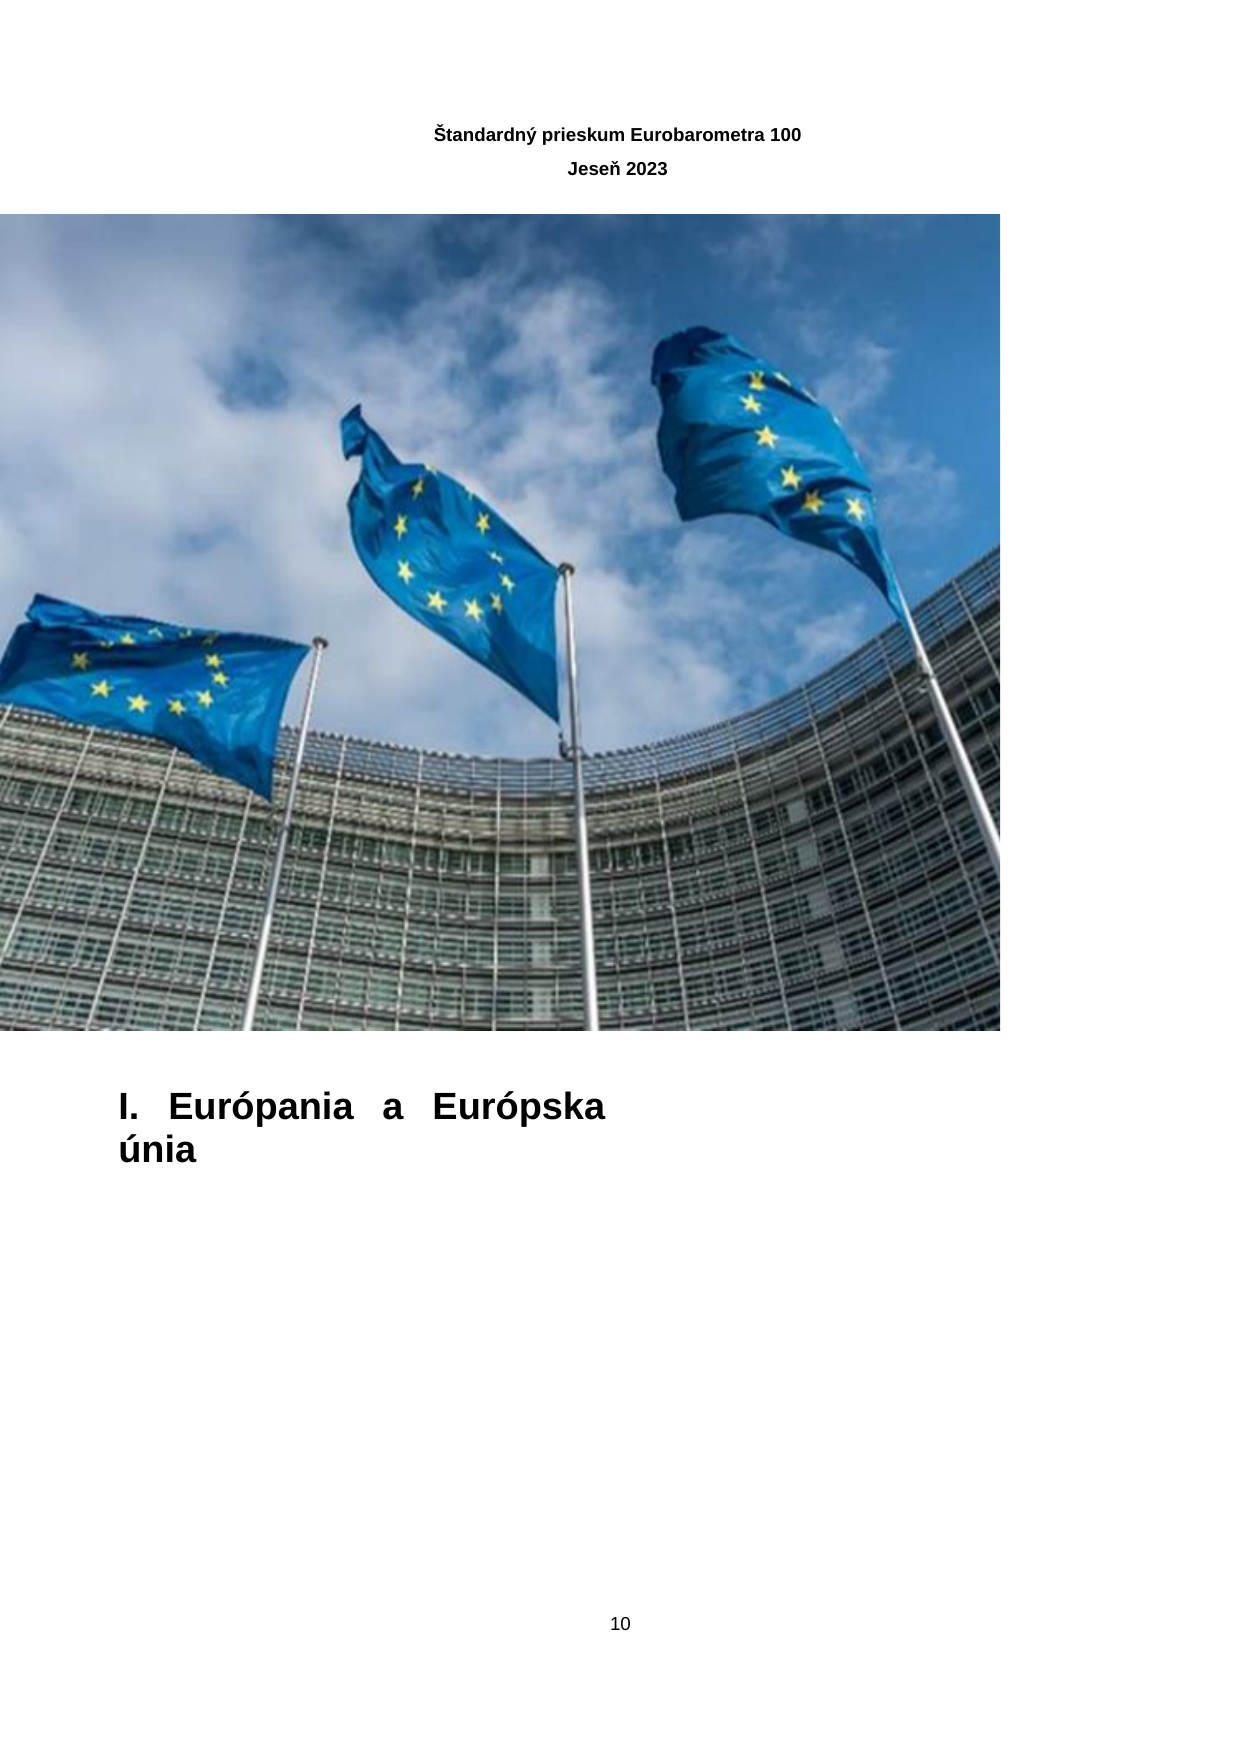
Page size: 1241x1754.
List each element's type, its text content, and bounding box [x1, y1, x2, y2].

subtitle I. Európania a Európska únia [118, 1083, 605, 1171]
picture [0, 214, 1001, 1031]
